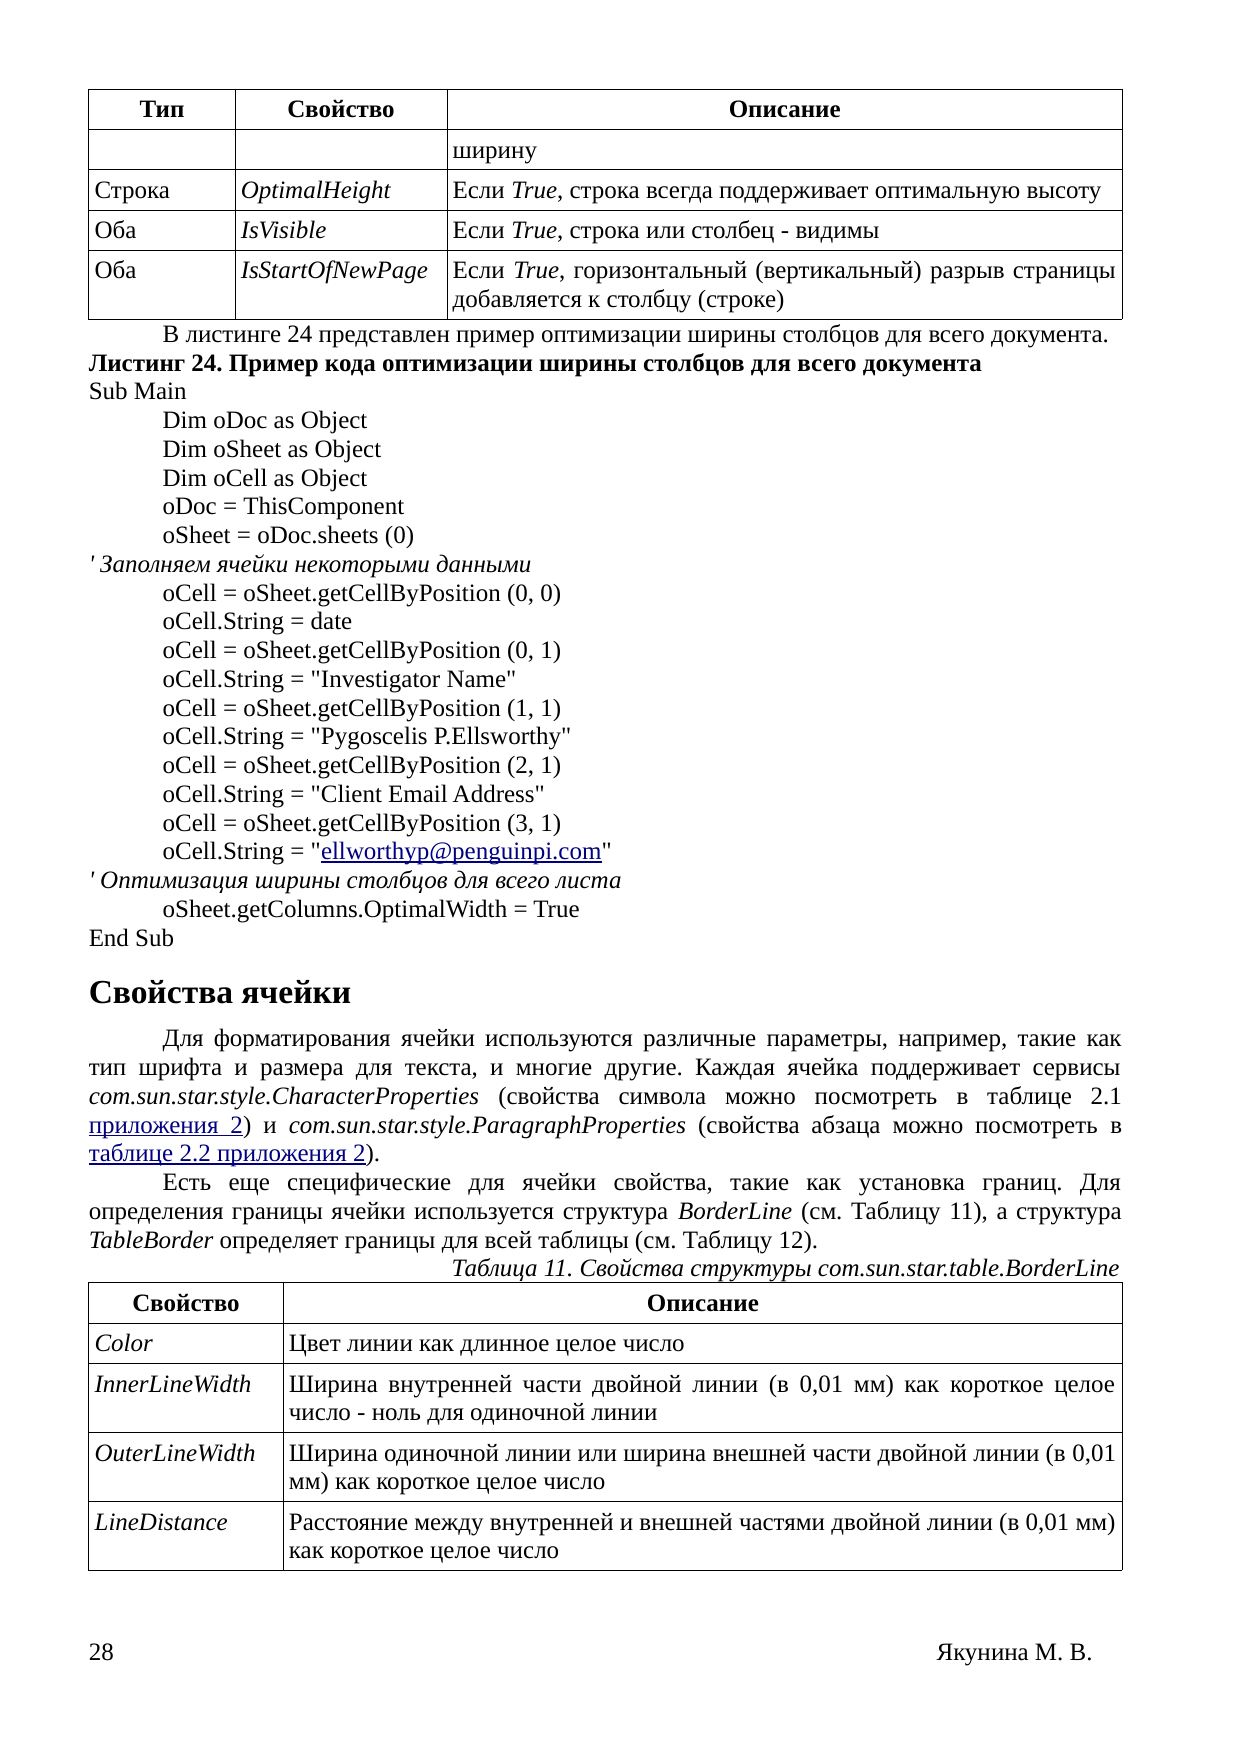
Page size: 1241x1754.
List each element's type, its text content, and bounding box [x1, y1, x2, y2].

text Листинг 24. Пример кода оптимизации ширины столбцов для всего документа [88, 348, 1122, 376]
table_cell [89, 130, 235, 169]
text oCell = oSheet.getCellByPosition (2, 1) [88, 750, 1122, 779]
text Dim oCell as Object [88, 463, 1122, 491]
table_cell [236, 130, 447, 169]
table_cell Ширина одиночной линии или ширина внешней части двойной линии (в 0,01 мм) как короткое целое число [284, 1433, 1122, 1501]
text В листинге 24 представлен пример оптимизации ширины столбцов для всего документа. [88, 320, 1122, 348]
table_cell Строка [89, 170, 235, 209]
text oSheet.getColumns.OptimalWidth = True [88, 894, 1122, 923]
text Есть еще специфические для ячейки свойства, такие как установка границ. Для определения границы ячейки используется структура BorderLine (см. Таблицу 11), а структура TableBorder определяет границы для всей таблицы (см. Таблицу 12). [88, 1167, 1122, 1253]
text oSheet = oDoc.sheets (0) [88, 520, 1122, 549]
table_header Свойство [89, 1283, 283, 1322]
table_cell Ширина внутренней части двойной линии (в 0,01 мм) как короткое целое число - ноль для одиночной линии [284, 1364, 1122, 1432]
table_header Тип [89, 90, 235, 129]
table_cell Оба [89, 251, 235, 319]
text Для форматирования ячейки используются различные параметры, например, такие как тип шрифта и размера для текста, и многие другие. Каждая ячейка поддерживает сервисы com.sun.star.style.CharacterProperties (свойства символа можно посмотреть в таблице 2.1 приложения 2) и com.sun.star.style.ParagraphProperties (свойства абзаца можно посмотреть в таблице 2.2 приложения 2). [88, 1023, 1122, 1167]
text Sub Main [88, 376, 1122, 405]
table_cell OuterLineWidth [89, 1433, 283, 1501]
text oCell.String = "Investigator Name" [88, 664, 1122, 693]
table_cell Color [89, 1324, 283, 1363]
table_cell Оба [89, 211, 235, 250]
text oDoc = ThisComponent [88, 491, 1122, 520]
text oCell.String = date [88, 606, 1122, 635]
table_header Описание [284, 1283, 1122, 1322]
text oCell.String = "ellworthyp@penguinpi.com" [88, 836, 1122, 865]
text oCell = oSheet.getCellByPosition (1, 1) [88, 693, 1122, 721]
table_cell Если True, строка всегда поддерживает оптимальную высоту [448, 170, 1122, 209]
text ' Оптимизация ширины столбцов для всего листа [88, 865, 1122, 894]
text End Sub [88, 923, 1122, 951]
table_cell ширину [448, 130, 1122, 169]
text oCell = oSheet.getCellByPosition (3, 1) [88, 808, 1122, 836]
table_header Свойство [236, 90, 447, 129]
table_cell Если True, горизонтальный (вертикальный) разрыв страницы добавляется к столбцу (строке) [448, 251, 1122, 319]
text oCell = oSheet.getCellByPosition (0, 1) [88, 635, 1122, 664]
table_cell OptimalHeight [236, 170, 447, 209]
table_cell Цвет линии как длинное целое число [284, 1324, 1122, 1363]
subtitle Свойства ячейки [88, 972, 1122, 1011]
table_cell InnerLineWidth [89, 1364, 283, 1432]
table_cell IsStartOfNewPage [236, 251, 447, 319]
text ' Заполняем ячейки некоторыми данными [88, 549, 1122, 578]
text Dim oSheet as Object [88, 434, 1122, 463]
table_cell LineDistance [89, 1502, 283, 1570]
table_header Описание [448, 90, 1122, 129]
text Таблица 11. Свойства структуры com.sun.star.table.BorderLine [88, 1253, 1122, 1282]
text Dim oDoc as Object [88, 405, 1122, 434]
text oCell = oSheet.getCellByPosition (0, 0) [88, 578, 1122, 606]
table_cell IsVisible [236, 211, 447, 250]
table_cell Если True, строка или столбец - видимы [448, 211, 1122, 250]
table_cell Расстояние между внутренней и внешней частями двойной линии (в 0,01 мм) как короткое целое число [284, 1502, 1122, 1570]
text oCell.String = "Pygoscelis P.Ellsworthy" [88, 721, 1122, 750]
text oCell.String = "Client Email Address" [88, 779, 1122, 808]
